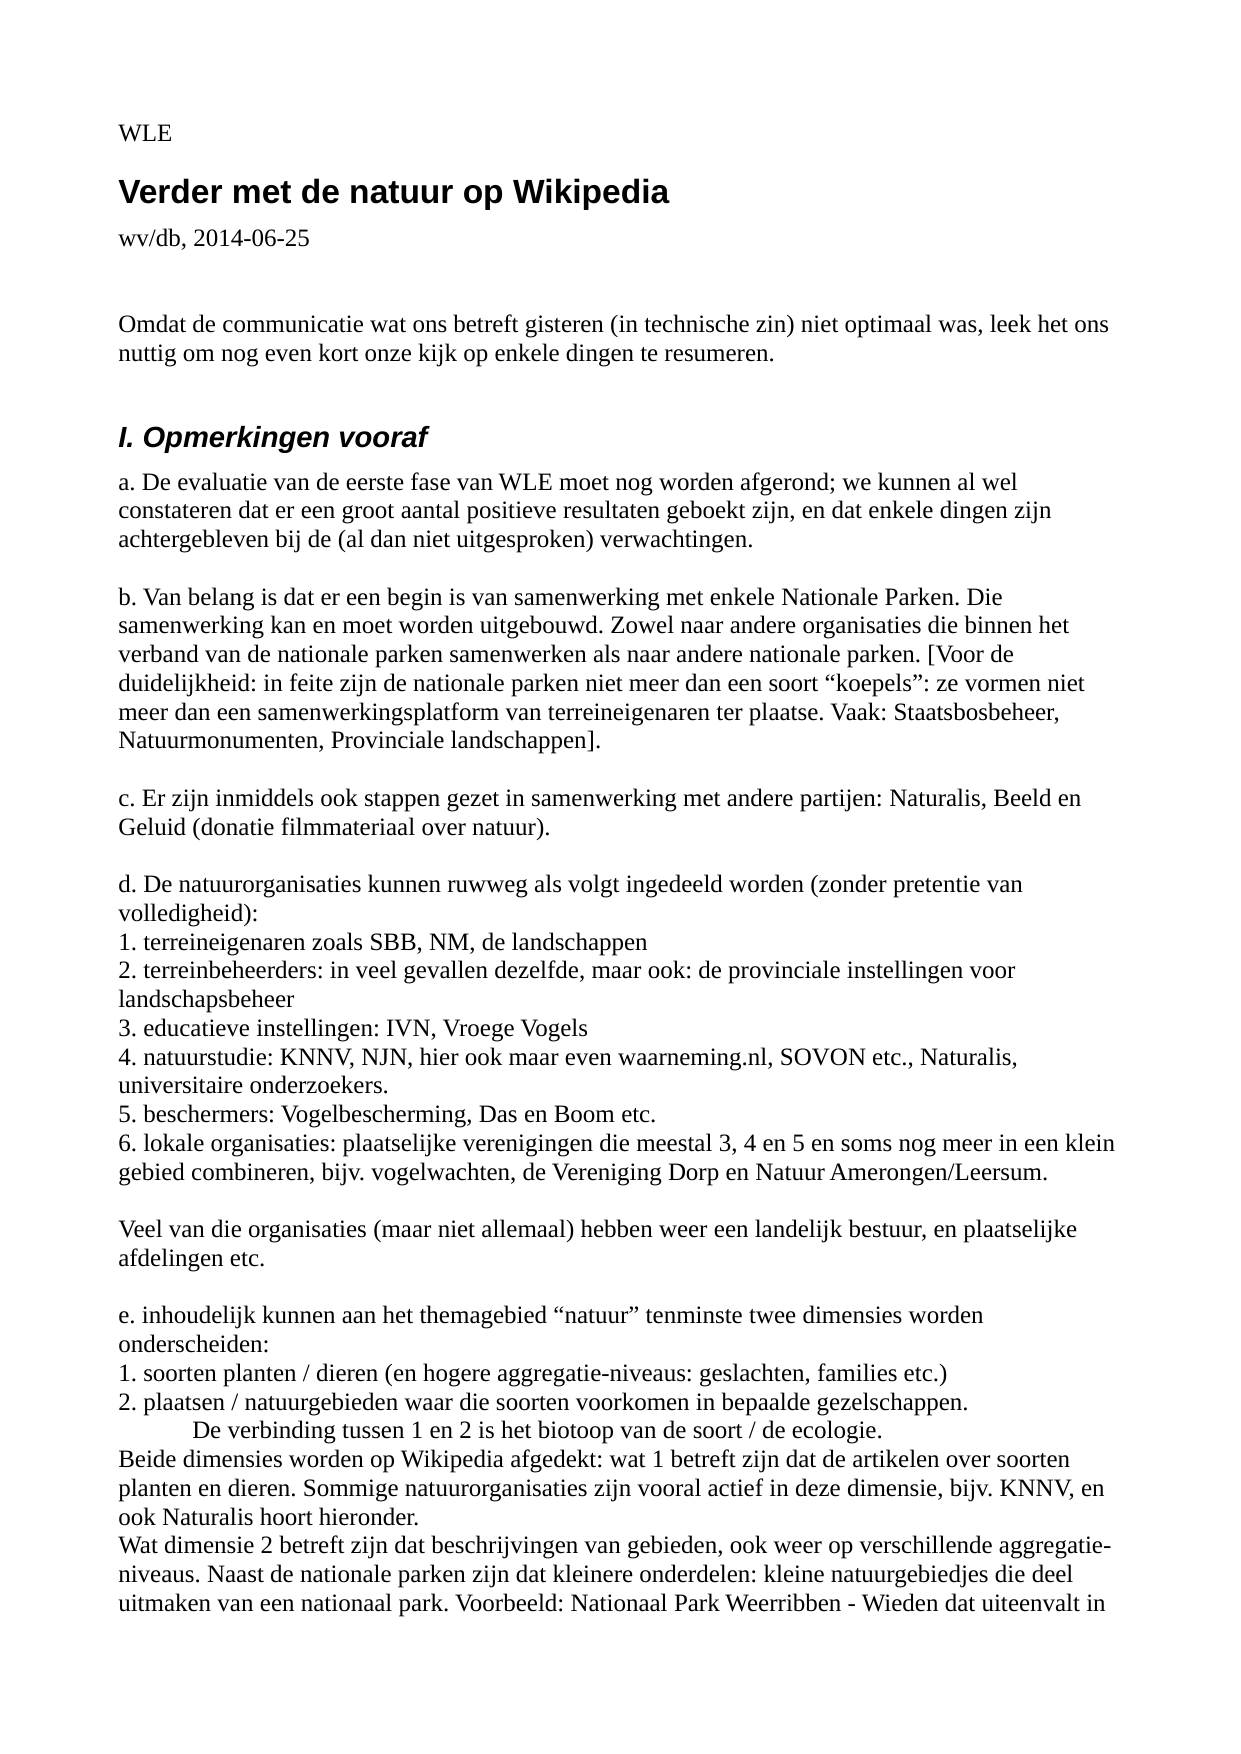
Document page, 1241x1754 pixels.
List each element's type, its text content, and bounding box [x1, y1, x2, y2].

text 4. natuurstudie: KNNV, NJN, hier ook maar even waarneming.nl, SOVON etc., Naturalis, universitaire onderzoekers. [118, 1042, 1122, 1099]
text e. inhoudelijk kunnen aan het themagebied “natuur” tenminste twee dimensies worden onderscheiden: [118, 1300, 1122, 1358]
text 3. educatieve instellingen: IVN, Vroege Vogels [118, 1013, 1122, 1042]
text 5. beschermers: Vogelbescherming, Das en Boom etc. [118, 1099, 1122, 1128]
text Veel van die organisaties (maar niet allemaal) hebben weer een landelijk bestuur, en plaatselijke afdelingen etc. [118, 1214, 1122, 1272]
text wv/db, 2014-06-25 [118, 223, 1122, 252]
subtitle I. Opmerkingen vooraf [118, 421, 1122, 454]
subtitle Verder met de natuur op Wikipedia [118, 172, 1122, 211]
text 1. soorten planten / dieren (en hogere aggregatie-niveaus: geslachten, families etc.) [118, 1358, 1122, 1387]
text 2. terreinbeheerders: in veel gevallen dezelfde, maar ook: de provinciale instellingen voor landschapsbeheer [118, 955, 1122, 1013]
text 2. plaatsen / natuurgebieden waar die soorten voorkomen in bepaalde gezelschappen. [118, 1387, 1122, 1415]
text Beide dimensies worden op Wikipedia afgedekt: wat 1 betreft zijn dat de artikelen over soorten planten en dieren. Sommige natuurorganisaties zijn vooral actief in deze dimensie, bijv. KNNV, en ook Naturalis hoort hieronder. [118, 1444, 1122, 1530]
text Omdat de communicatie wat ons betreft gisteren (in technische zin) niet optimaal was, leek het ons nuttig om nog even kort onze kijk op enkele dingen te resumeren. [118, 309, 1122, 367]
text Wat dimensie 2 betreft zijn dat beschrijvingen van gebieden, ook weer op verschillende aggregatie-niveaus. Naast de nationale parken zijn dat kleinere onderdelen: kleine natuurgebiedjes die deel uitmaken van een nationaal park. Voorbeeld: Nationaal Park Weerribben - Wieden dat uiteenvalt in [118, 1530, 1122, 1617]
text WLE [118, 118, 1122, 147]
text d. De natuurorganisaties kunnen ruwweg als volgt ingedeeld worden (zonder pretentie van volledigheid): [118, 869, 1122, 927]
text 6. lokale organisaties: plaatselijke verenigingen die meestal 3, 4 en 5 en soms nog meer in een klein gebied combineren, bijv. vogelwachten, de Vereniging Dorp en Natuur Amerongen/Leersum. [118, 1128, 1122, 1185]
text 1. terreineigenaren zoals SBB, NM, de landschappen [118, 927, 1122, 955]
text c. Er zijn inmiddels ook stappen gezet in samenwerking met andere partijen: Naturalis, Beeld en Geluid (donatie filmmateriaal over natuur). [118, 783, 1122, 840]
text De verbinding tussen 1 en 2 is het biotoop van de soort / de ecologie. [118, 1415, 1122, 1444]
text b. Van belang is dat er een begin is van samenwerking met enkele Nationale Parken. Die samenwerking kan en moet worden uitgebouwd. Zowel naar andere organisaties die binnen het verband van de nationale parken samenwerken als naar andere nationale parken. [Voor de duidelijkheid: in feite zijn de nationale parken niet meer dan een soort “koepels”: ze vormen niet meer dan een samenwerkingsplatform van terreineigenaren ter plaatse. Vaak: Staatsbosbeheer, Natuurmonumenten, Provinciale landschappen]. [118, 582, 1122, 754]
text a. De evaluatie van de eerste fase van WLE moet nog worden afgerond; we kunnen al wel constateren dat er een groot aantal positieve resultaten geboekt zijn, en dat enkele dingen zijn achtergebleven bij de (al dan niet uitgesproken) verwachtingen. [118, 467, 1122, 553]
